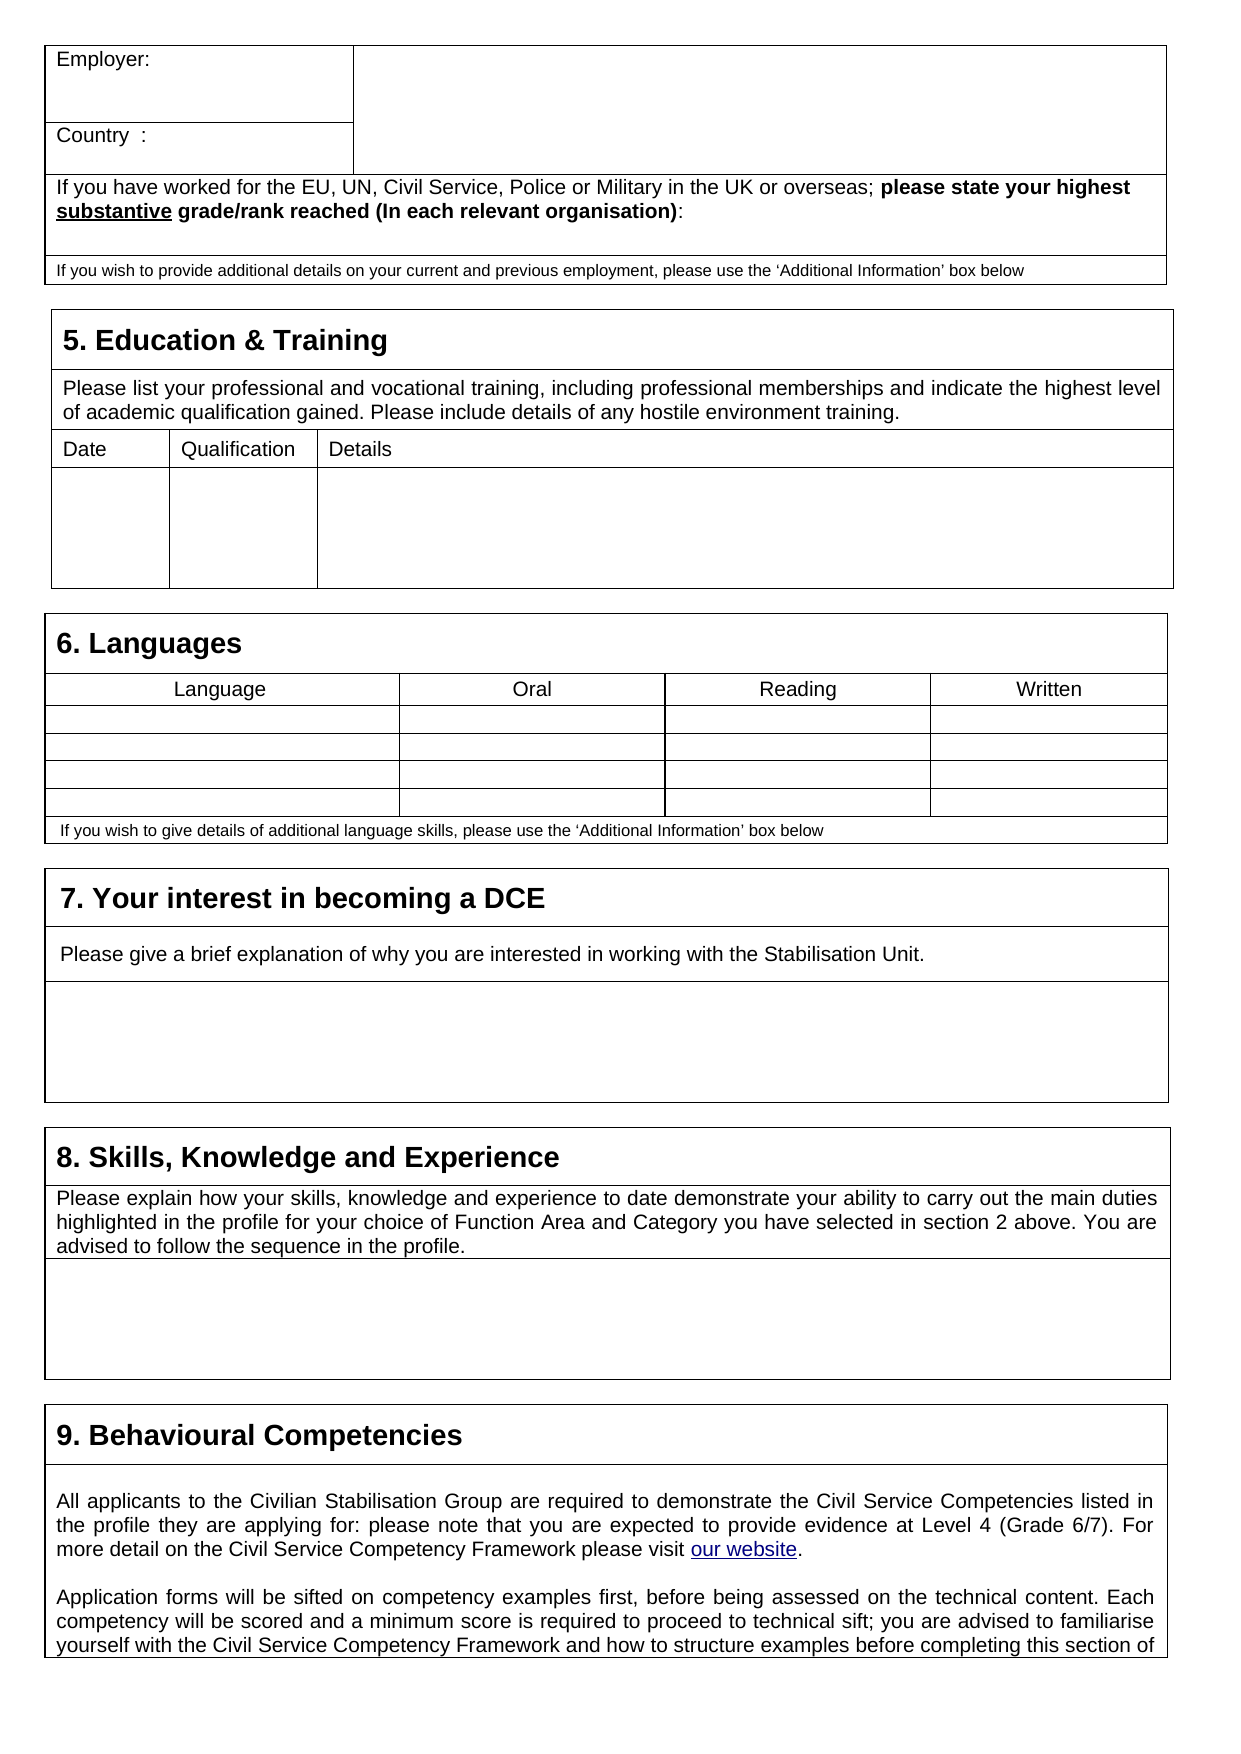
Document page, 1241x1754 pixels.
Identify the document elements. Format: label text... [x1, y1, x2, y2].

table_cell [46, 734, 399, 760]
table_cell [666, 761, 930, 788]
table_header 8. Skills, Knowledge and Experience [46, 1128, 1170, 1185]
table_cell Written [931, 674, 1167, 704]
table_cell Please list your professional and vocational training, including professional memberships and indicate the highest level of academic qualification gained. Please include details of any hostile environment training. [52, 370, 1173, 429]
table_cell Details [318, 430, 1173, 467]
table_header 6. Languages [46, 614, 1167, 672]
table_cell All applicants to the Civilian Stabilisation Group are required to demonstrate the Civil Service Competencies listed in the profile they are applying for: please note that you are expected to provide evidence at Level 4 (Grade 6/7). For more detail on the Civil Service Competency Framework please visit our website. Application forms will be sifted on competency examples first, before being assessed on the technical content. Each competency will be scored and a minimum score is required to proceed to technical sift; you are advised to familiarise yourself with the Civil Service Competency Framework and how to structure examples before completing this section of [46, 1465, 1167, 1657]
table_cell [354, 46, 1166, 173]
table_cell [931, 789, 1167, 816]
table_cell If you wish to give details of additional language skills, please use the ‘Additional Information’ box below [46, 817, 1167, 843]
table_cell [46, 706, 399, 732]
table_cell [931, 734, 1167, 760]
table_cell Qualification [170, 430, 317, 467]
table_cell If you wish to provide additional details on your current and previous employment, please use the ‘Additional Information’ box below [46, 256, 1166, 284]
table_cell [170, 468, 317, 587]
table_cell If you have worked for the EU, UN, Civil Service, Police or Military in the UK or overseas; please state your highest substantive grade/rank reached (In each relevant organisation): [46, 175, 1166, 255]
table_cell [400, 789, 664, 816]
table_cell [666, 706, 930, 732]
table_cell [318, 468, 1173, 587]
table_cell Country : [46, 123, 353, 173]
table_header 7. Your interest in becoming a DCE [46, 869, 1168, 926]
table_cell [931, 706, 1167, 732]
table_header 5. Education & Training [52, 310, 1173, 369]
table_cell Date [52, 430, 169, 467]
table_cell Language [46, 674, 399, 704]
table_header 9. Behavioural Competencies [46, 1405, 1167, 1464]
table_cell Please give a brief explanation of why you are interested in working with the Stabilisation Unit. [46, 927, 1168, 981]
table_cell [666, 734, 930, 760]
table_cell Reading [666, 674, 930, 704]
table_cell [400, 734, 664, 760]
table_cell Oral [400, 674, 664, 704]
table_cell [46, 761, 399, 788]
table_cell [46, 982, 1168, 1102]
table_cell [46, 789, 399, 816]
table_cell [931, 761, 1167, 788]
table_cell [400, 706, 664, 732]
table_cell [400, 761, 664, 788]
table_cell Please explain how your skills, knowledge and experience to date demonstrate your ability to carry out the main duties highlighted in the profile for your choice of Function Area and Category you have selected in section 2 above. You are advised to follow the sequence in the profile. [46, 1186, 1170, 1258]
table_cell [52, 468, 169, 587]
table_cell [666, 789, 930, 816]
table_cell [46, 1259, 1170, 1379]
table_cell Employer: [46, 46, 353, 122]
